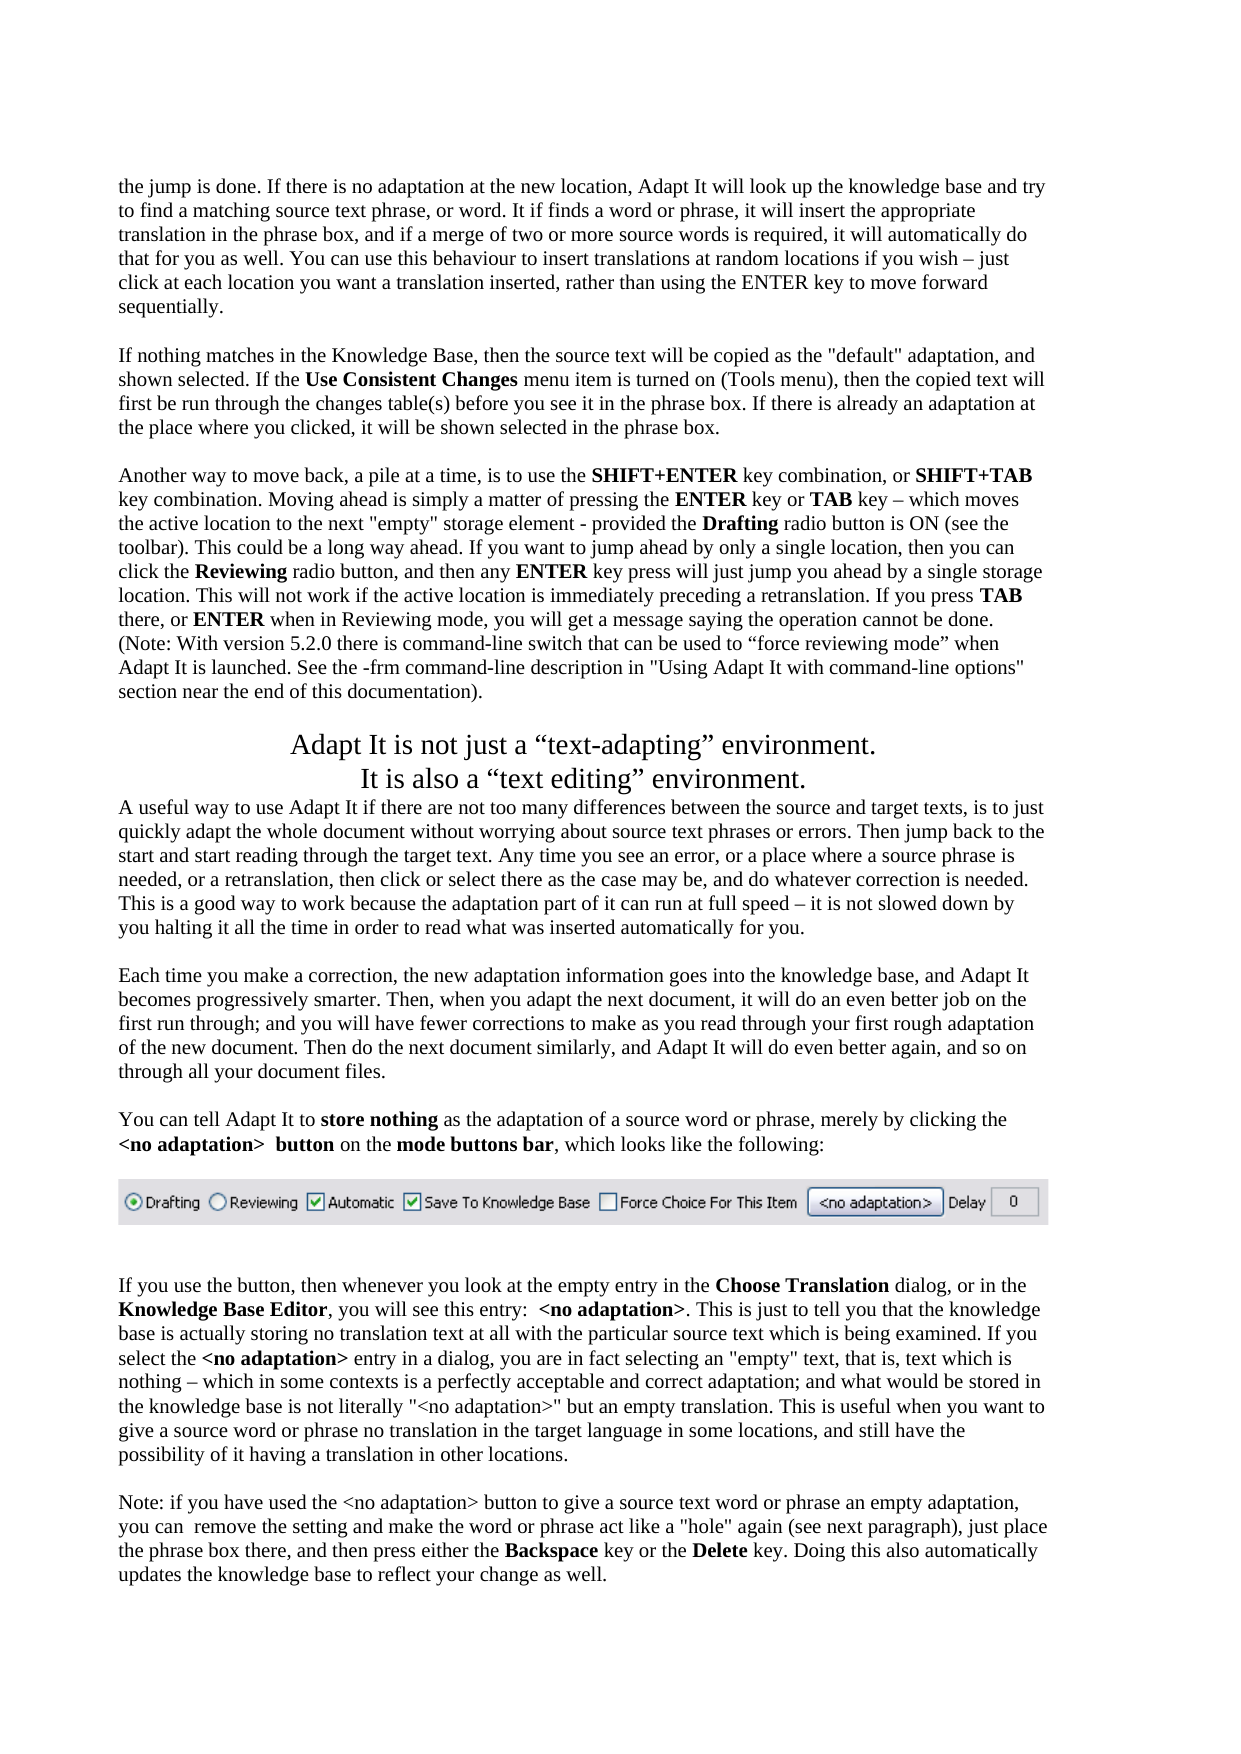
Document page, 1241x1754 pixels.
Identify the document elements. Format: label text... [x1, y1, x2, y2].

text Note: if you have used the <no adaptation> button to give a source text word or phrase an empty adaptation, you can remove the setting and make the word or phrase act like a "hole" again (see next paragraph), just place the phrase box there, and then press either the Backspace key or the Delete key. Doing this also automatically updates the knowledge base to reflect your change as well. [118, 1490, 1048, 1586]
text the jump is done. If there is no adaptation at the new location, Adapt It will look up the knowledge base and try to find a matching source text phrase, or word. It if finds a word or phrase, it will insert the appropriate translation in the phrase box, and if a merge of two or more source words is required, it will automatically do that for you as well. You can use this behaviour to insert translations at random locations if you wish – just click at each location you want a translation inserted, rather than using the ENTER key to move forward sequentially. [118, 174, 1048, 318]
picture [118, 1179, 1049, 1225]
text Each time you make a correction, the new adaptation information goes into the knowledge base, and Adapt It becomes progressively smarter. Then, when you adapt the next document, it will do an even better job on the first run through; and you will have fewer corrections to make as you read through your first rough adaptation of the new document. Then do the next document similarly, and Adapt It will do even better again, and so on through all your document files. [118, 963, 1048, 1083]
text A useful way to use Adapt It if there are not too many differences between the source and target texts, is to just quickly adapt the whole document without worrying about source text phrases or errors. Then jump back to the start and start reading through the target text. Any time you see an error, or a place where a source phrase is needed, or a retranslation, then click or select there as the case may be, and do whatever correction is needed. This is a good way to work because the adaptation part of it can run at full speed – it is not slowed down by you halting it all the time in order to read what was inserted automatically for you. [118, 794, 1048, 939]
text If nothing matches in the Knowledge Base, then the source text will be copied as the "default" adaptation, and shown selected. If the Use Consistent Changes menu item is turned on (Tools menu), then the copied text will first be run through the changes table(s) before you see it in the phrase box. If there is already an adaptation at the place where you clicked, it will be shown selected in the phrase box. [118, 342, 1048, 439]
text Adapt It is not just a “text-adapting” environment. [118, 727, 1048, 761]
text If you use the button, then whenever you look at the empty entry in the Choose Translation dialog, or in the Knowledge Base Editor, you will see this entry: <no adaptation>. This is just to tell you that the knowledge base is actually storing no translation text at all with the particular source text which is being examined. If you select the <no adaptation> entry in a dialog, you are in fact selecting an "empty" text, that is, text which is nothing – which in some contexts is a perfectly acceptable and correct adaptation; and what would be stored in the knowledge base is not literally "<no adaptation>" but an empty translation. This is useful when you want to give a source word or phrase no translation in the target language in some locations, and still have the possibility of it having a translation in other locations. [118, 1273, 1048, 1466]
text You can tell Adapt It to store nothing as the adaptation of a source word or phrase, merely by clicking the <no adaptation> button on the mode buttons bar, which looks like the following: [118, 1107, 1048, 1156]
text It is also a “text editing” environment. [118, 761, 1048, 794]
text Another way to move back, a pile at a time, is to use the SHIFT+ENTER key combination, or SHIFT+TAB key combination. Moving ahead is simply a matter of pressing the ENTER key or TAB key – which moves the active location to the next "empty" storage element - provided the Drafting radio button is ON (see the toolbar). This could be a long way ahead. If you want to jump ahead by only a single location, then you can click the Reviewing radio button, and then any ENTER key press will just jump you ahead by a single storage location. This will not work if the active location is immediately preceding a retranslation. If you press TAB there, or ENTER when in Reviewing mode, you will get a message saying the operation cannot be done. (Note: With version 5.2.0 there is command-line switch that can be used to “force reviewing mode” when Adapt It is launched. See the -frm command-line description in "Using Adapt It with command-line options" section near the end of this documentation). [118, 463, 1048, 703]
